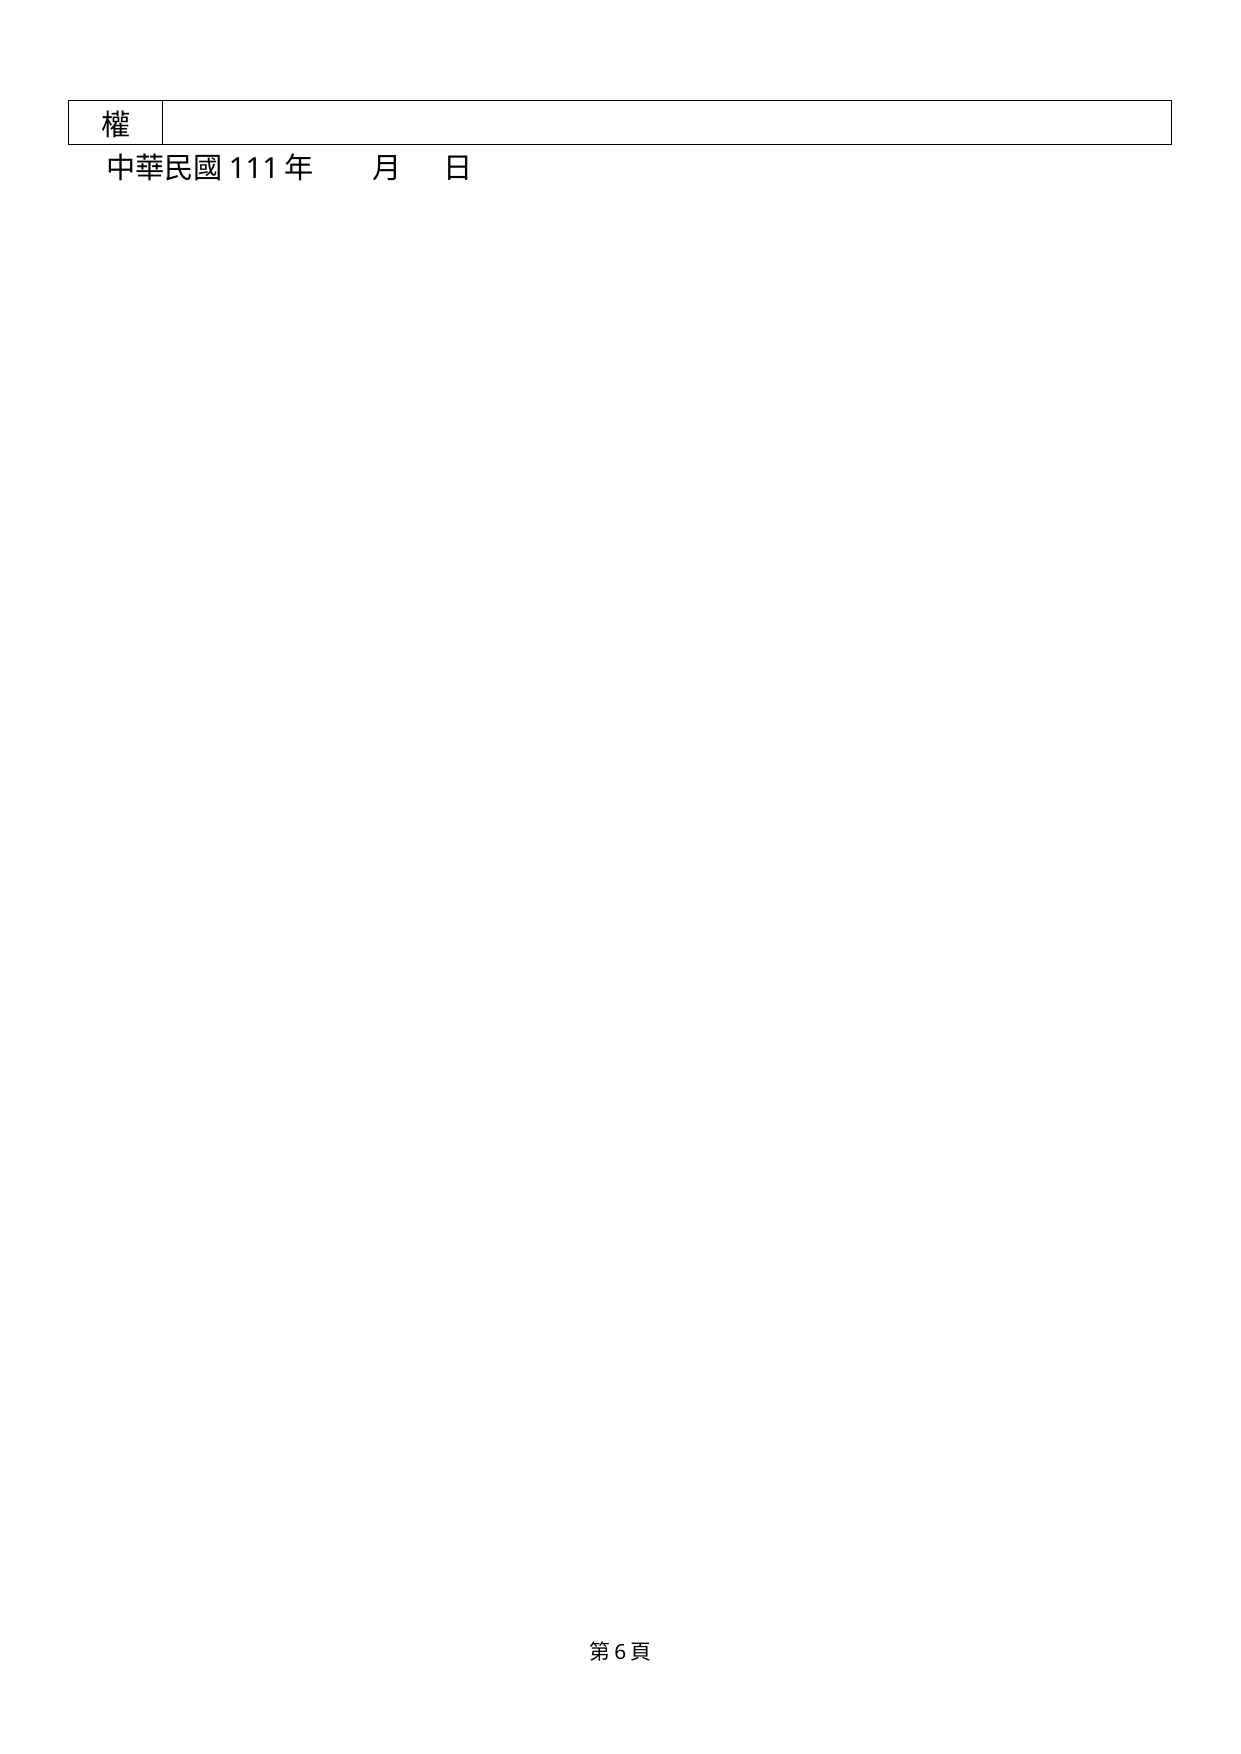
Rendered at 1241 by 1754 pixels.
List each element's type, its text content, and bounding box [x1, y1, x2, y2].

table_cell 權 [69, 101, 162, 144]
table_cell [163, 101, 1171, 144]
text 中華民國111年 月 日 [106, 145, 1124, 186]
